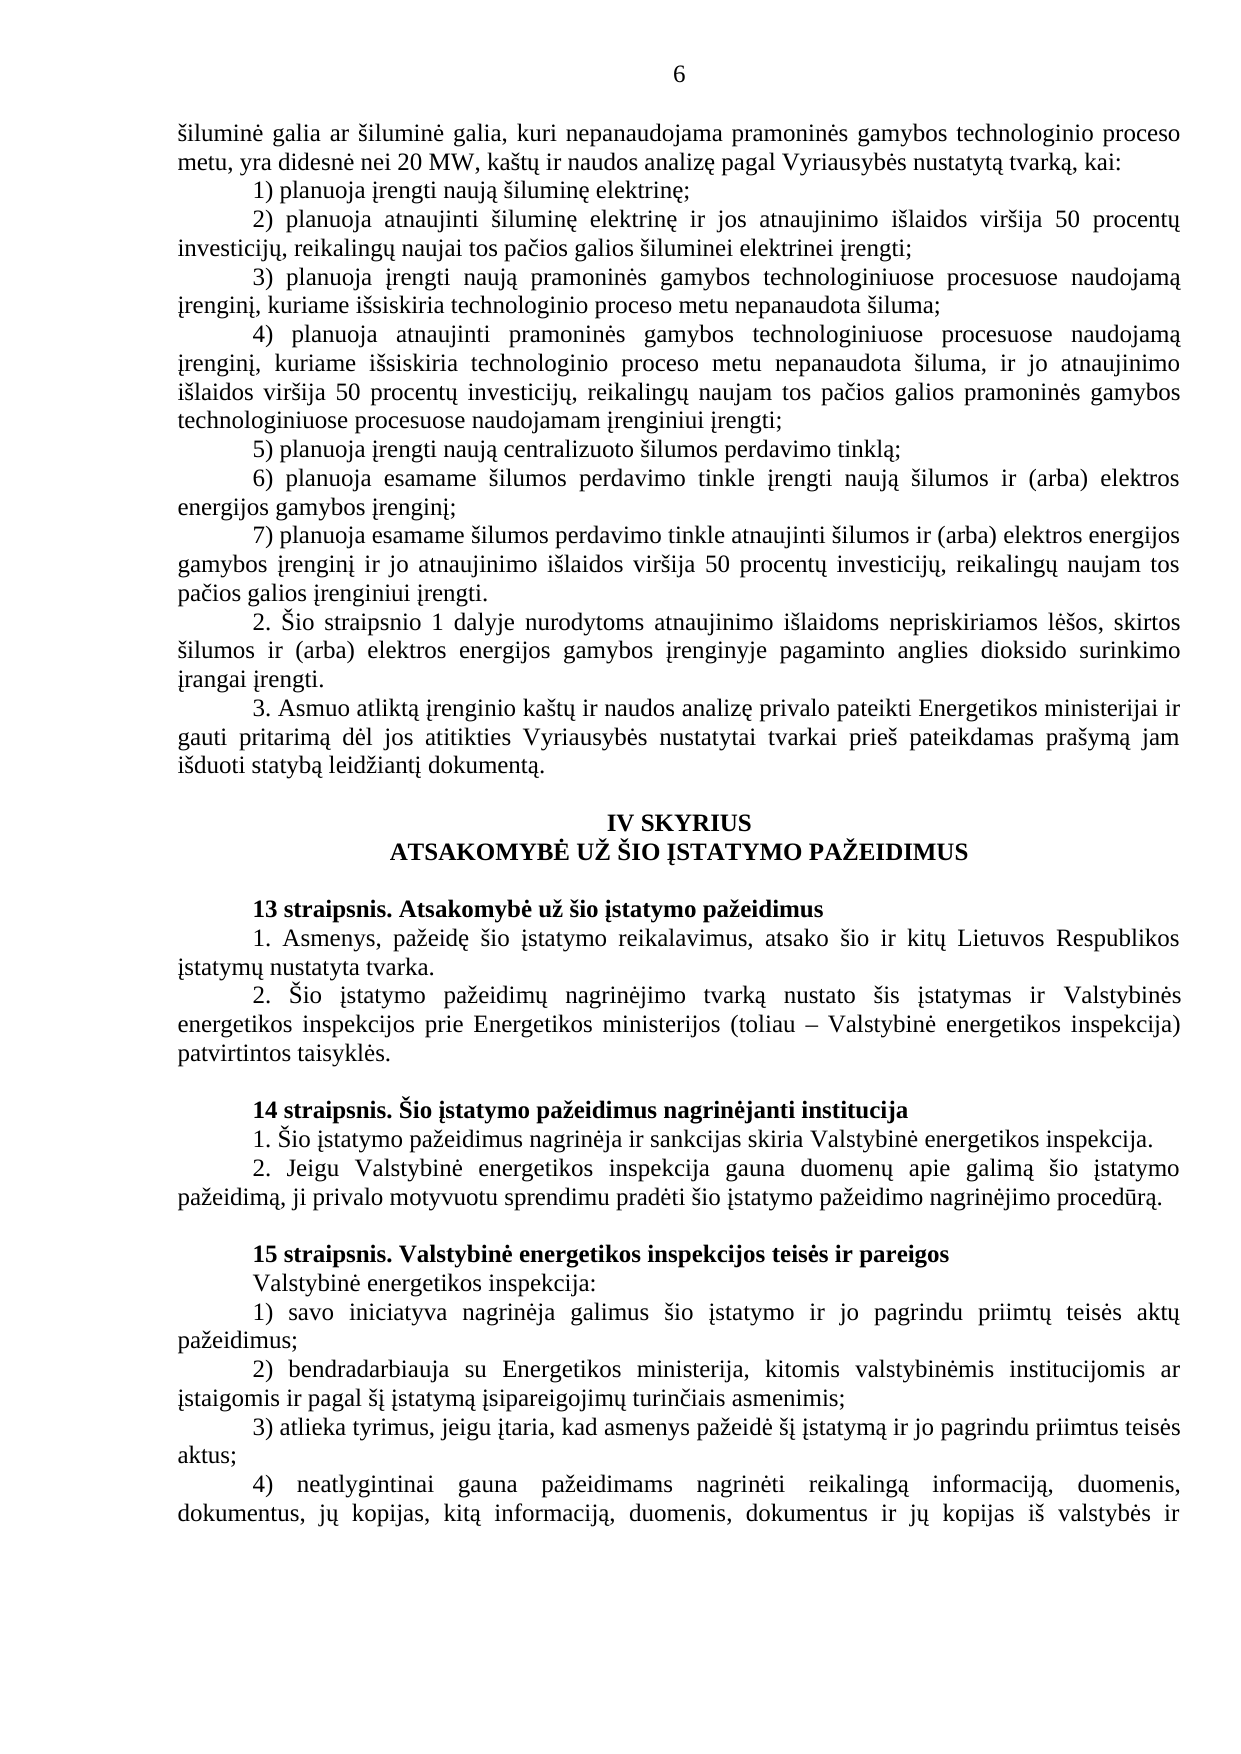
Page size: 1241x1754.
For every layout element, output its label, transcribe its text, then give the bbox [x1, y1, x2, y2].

text 4) neatlygintinai gauna pažeidimams nagrinėti reikalingą informaciją, duomenis, dokumentus, jų kopijas, kitą informaciją, duomenis, dokumentus ir jų kopijas iš valstybės ir [177, 1469, 1181, 1527]
text 2. Šio įstatymo pažeidimų nagrinėjimo tvarką nustato šis įstatymas ir Valstybinės energetikos inspekcijos prie Energetikos ministerijos (toliau – Valstybinė energetikos inspekcija) patvirtintos taisyklės. [177, 981, 1181, 1067]
text 1) savo iniciatyva nagrinėja galimus šio įstatymo ir jo pagrindu priimtų teisės aktų pažeidimus; [177, 1297, 1181, 1354]
text 2) planuoja atnaujinti šiluminę elektrinę ir jos atnaujinimo išlaidos viršija 50 procentų investicijų, reikalingų naujai tos pačios galios šiluminei elektrinei įrengti; [177, 204, 1181, 262]
text 2. Jeigu Valstybinė energetikos inspekcija gauna duomenų apie galimą šio įstatymo pažeidimą, ji privalo motyvuotu sprendimu pradėti šio įstatymo pažeidimo nagrinėjimo procedūrą. [177, 1153, 1181, 1211]
text 1. Šio įstatymo pažeidimus nagrinėja ir sankcijas skiria Valstybinė energetikos inspekcija. [177, 1124, 1181, 1153]
text šiluminė galia ar šiluminė galia, kuri nepanaudojama pramoninės gamybos technologinio proceso metu, yra didesnė nei 20 MW, kaštų ir naudos analizę pagal Vyriausybės nustatytą tvarką, kai: [177, 118, 1181, 176]
text 4) planuoja atnaujinti pramoninės gamybos technologiniuose procesuose naudojamą įrenginį, kuriame išsiskiria technologinio proceso metu nepanaudota šiluma, ir jo atnaujinimo išlaidos viršija 50 procentų investicijų, reikalingų naujam tos pačios galios pramoninės gamybos technologiniuose procesuose naudojamam įrenginiui įrengti; [177, 319, 1181, 434]
text 3) atlieka tyrimus, jeigu įtaria, kad asmenys pažeidė šį įstatymą ir jo pagrindu priimtus teisės aktus; [177, 1412, 1181, 1469]
text ATSAKOMYBĖ UŽ ŠIO ĮSTATYMO PAŽEIDIMUS [177, 837, 1181, 866]
text 7) planuoja esamame šilumos perdavimo tinkle atnaujinti šilumos ir (arba) elektros energijos gamybos įrenginį ir jo atnaujinimo išlaidos viršija 50 procentų investicijų, reikalingų naujam tos pačios galios įrenginiui įrengti. [177, 521, 1181, 607]
text IV SKYRIUS [177, 808, 1181, 837]
text 3. Asmuo atliktą įrenginio kaštų ir naudos analizę privalo pateikti Energetikos ministerijai ir gauti pritarimą dėl jos atitikties Vyriausybės nustatytai tvarkai prieš pateikdamas prašymą jam išduoti statybą leidžiantį dokumentą. [177, 693, 1181, 779]
text 15 straipsnis. Valstybinė energetikos inspekcijos teisės ir pareigos [177, 1239, 1181, 1268]
text 5) planuoja įrengti naują centralizuoto šilumos perdavimo tinklą; [177, 434, 1181, 463]
text 6) planuoja esamame šilumos perdavimo tinkle įrengti naują šilumos ir (arba) elektros energijos gamybos įrenginį; [177, 463, 1181, 521]
text Valstybinė energetikos inspekcija: [177, 1268, 1181, 1297]
text 2) bendradarbiauja su Energetikos ministerija, kitomis valstybinėmis institucijomis ar įstaigomis ir pagal šį įstatymą įsipareigojimų turinčiais asmenimis; [177, 1354, 1181, 1412]
text 2. Šio straipsnio 1 dalyje nurodytoms atnaujinimo išlaidoms nepriskiriamos lėšos, skirtos šilumos ir (arba) elektros energijos gamybos įrenginyje pagaminto anglies dioksido surinkimo įrangai įrengti. [177, 607, 1181, 693]
text 1. Asmenys, pažeidę šio įstatymo reikalavimus, atsako šio ir kitų Lietuvos Respublikos įstatymų nustatyta tvarka. [177, 923, 1181, 981]
text 13 straipsnis. Atsakomybė už šio įstatymo pažeidimus [177, 894, 1181, 923]
text 3) planuoja įrengti naują pramoninės gamybos technologiniuose procesuose naudojamą įrenginį, kuriame išsiskiria technologinio proceso metu nepanaudota šiluma; [177, 262, 1181, 319]
text 1) planuoja įrengti naują šiluminę elektrinę; [177, 176, 1181, 204]
text 14 straipsnis. Šio įstatymo pažeidimus nagrinėjanti institucija [177, 1096, 1181, 1124]
